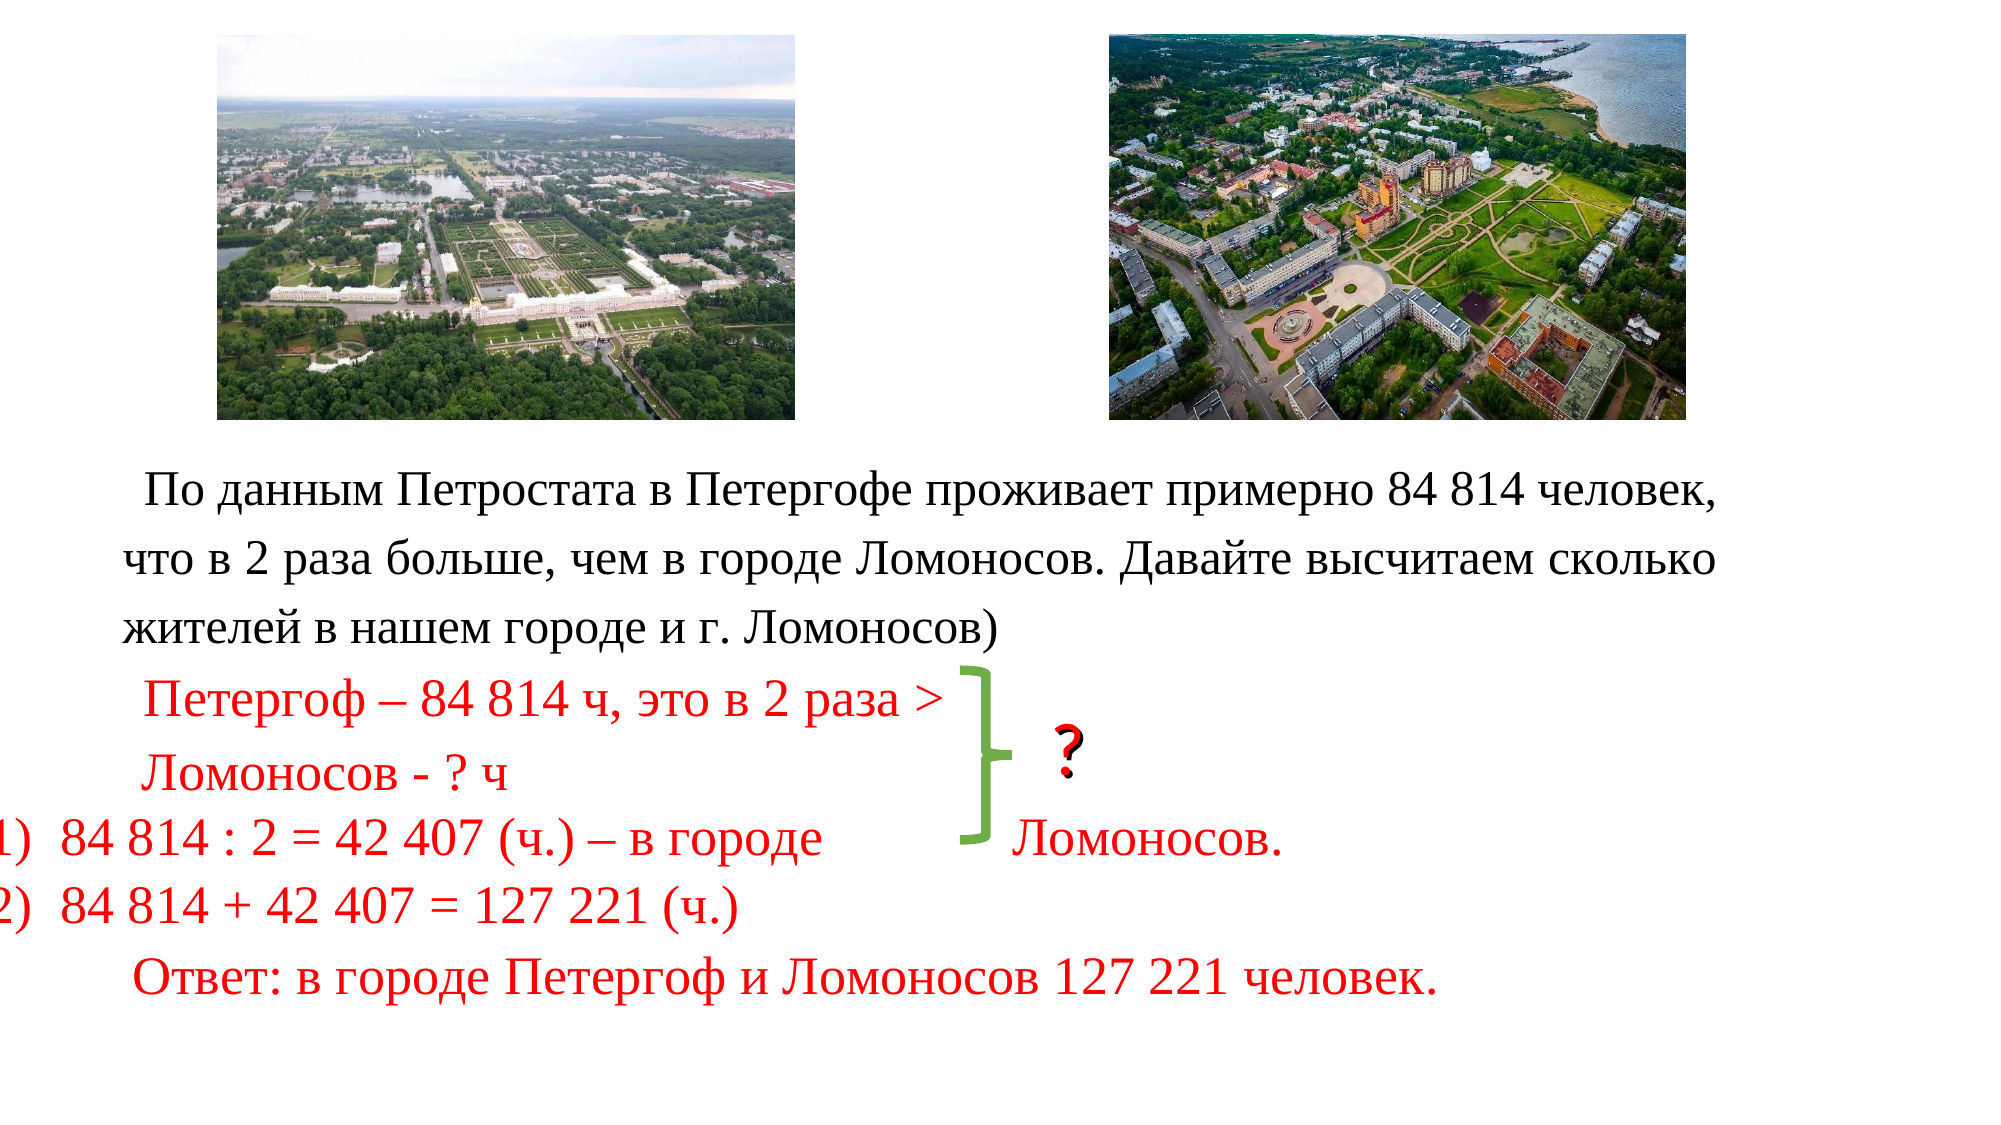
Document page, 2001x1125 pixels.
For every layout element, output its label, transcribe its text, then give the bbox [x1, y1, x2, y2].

list 84 814 : 2 = 42 407 (ч.) – в городе Ломоносов. [0, 805, 1854, 867]
text [973, 665, 1719, 797]
text Ответ: в городе Петергоф и Ломоносов 127 221 человек. [132, 944, 1854, 1007]
text Петергоф – 84 814 ч, это в 2 раза > [122, 665, 981, 728]
list 84 814 + 42 407 = 127 221 (ч.) [0, 873, 1854, 936]
text Ломоносов - ? ч [60, 740, 982, 802]
text По данным Петростата в Петергофе проживает примерно 84 814 человек, что в 2 раза больше, чем в городе Ломоносов. Давайте высчитаем сколько жителей в нашем городе и г. Ломоносов) [122, 458, 1719, 654]
text Ломоносов - ? ч [991, 740, 1958, 802]
